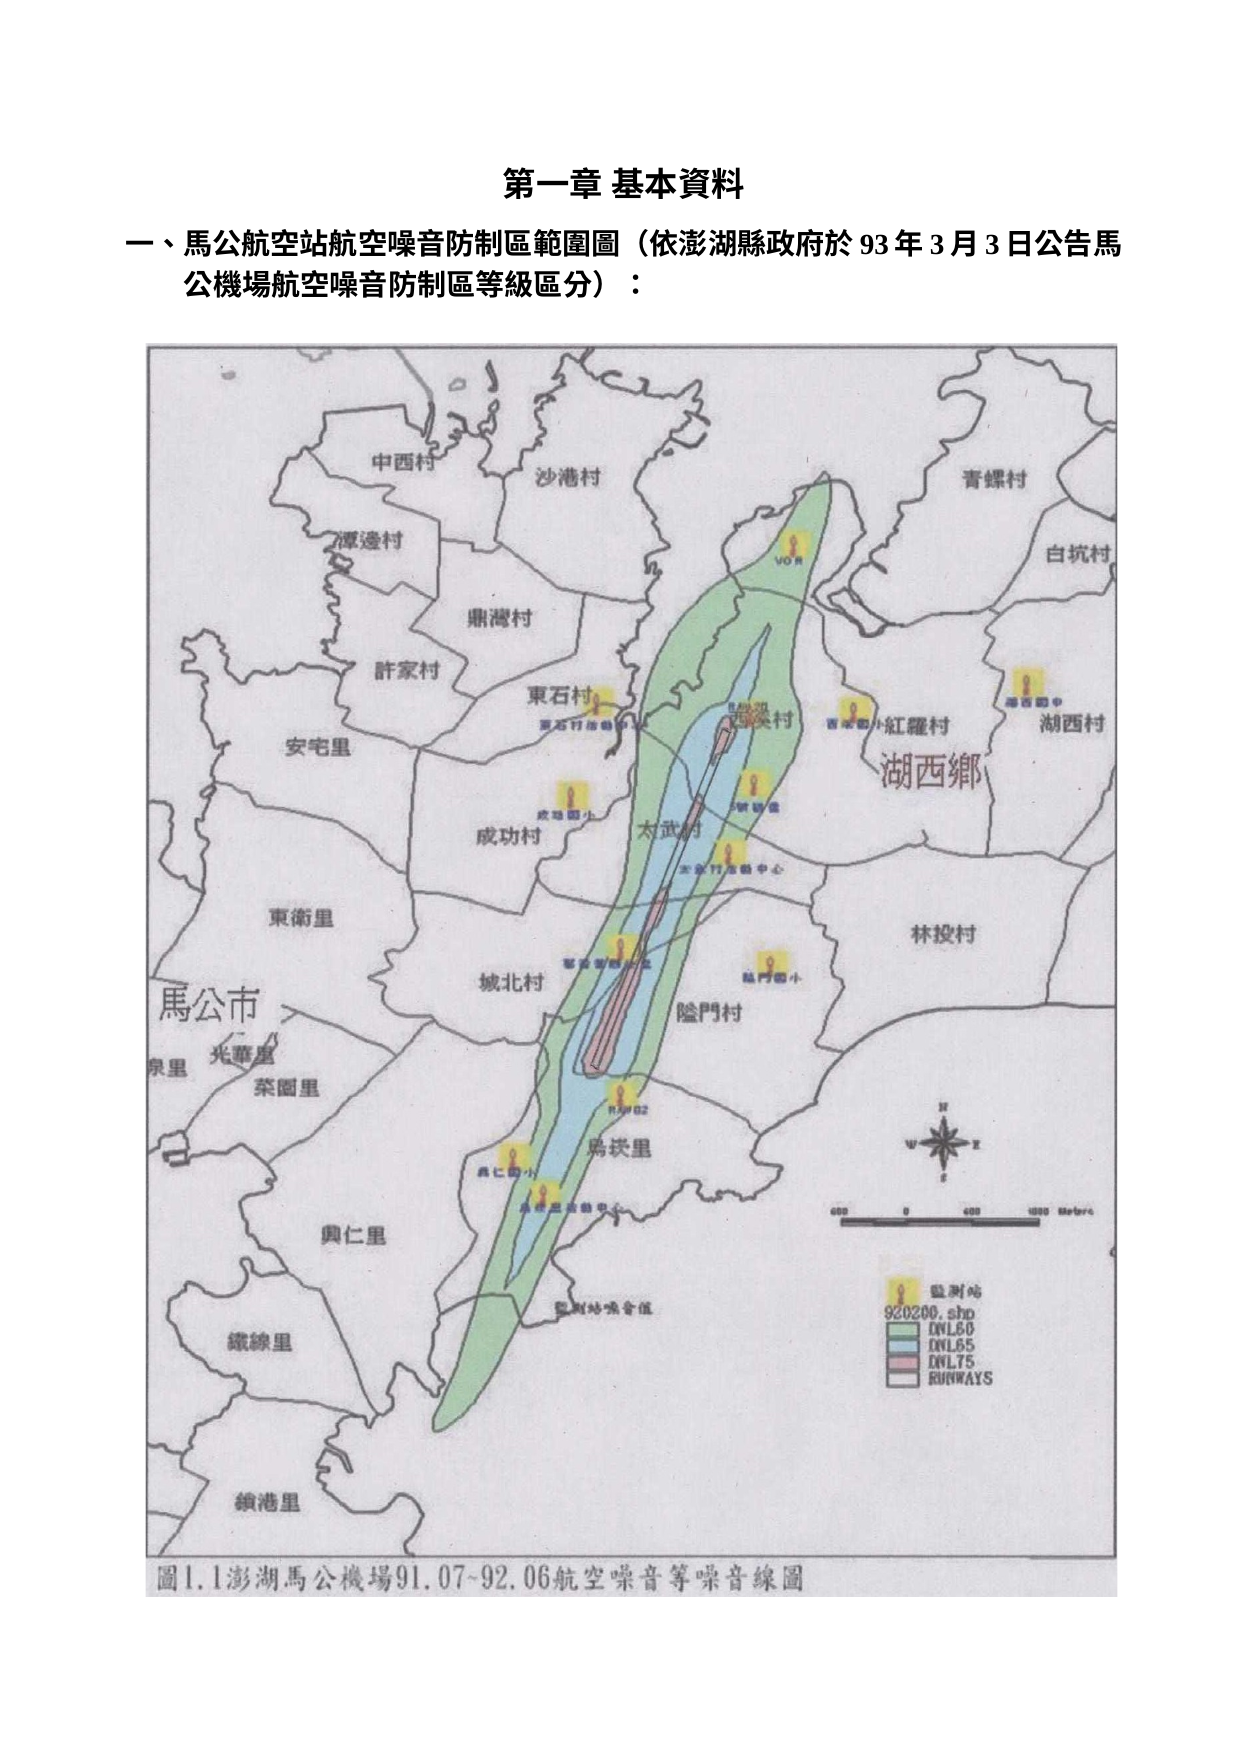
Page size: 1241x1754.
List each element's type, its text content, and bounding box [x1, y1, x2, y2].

text 第一章 基本資料 [125, 146, 1122, 221]
text 一、馬公航空站航空噪音防制區範圍圖（依澎湖縣政府於93年3月3日公告馬公機場航空噪音防制區等級區分）： [125, 221, 1122, 304]
picture [145, 343, 1118, 1597]
